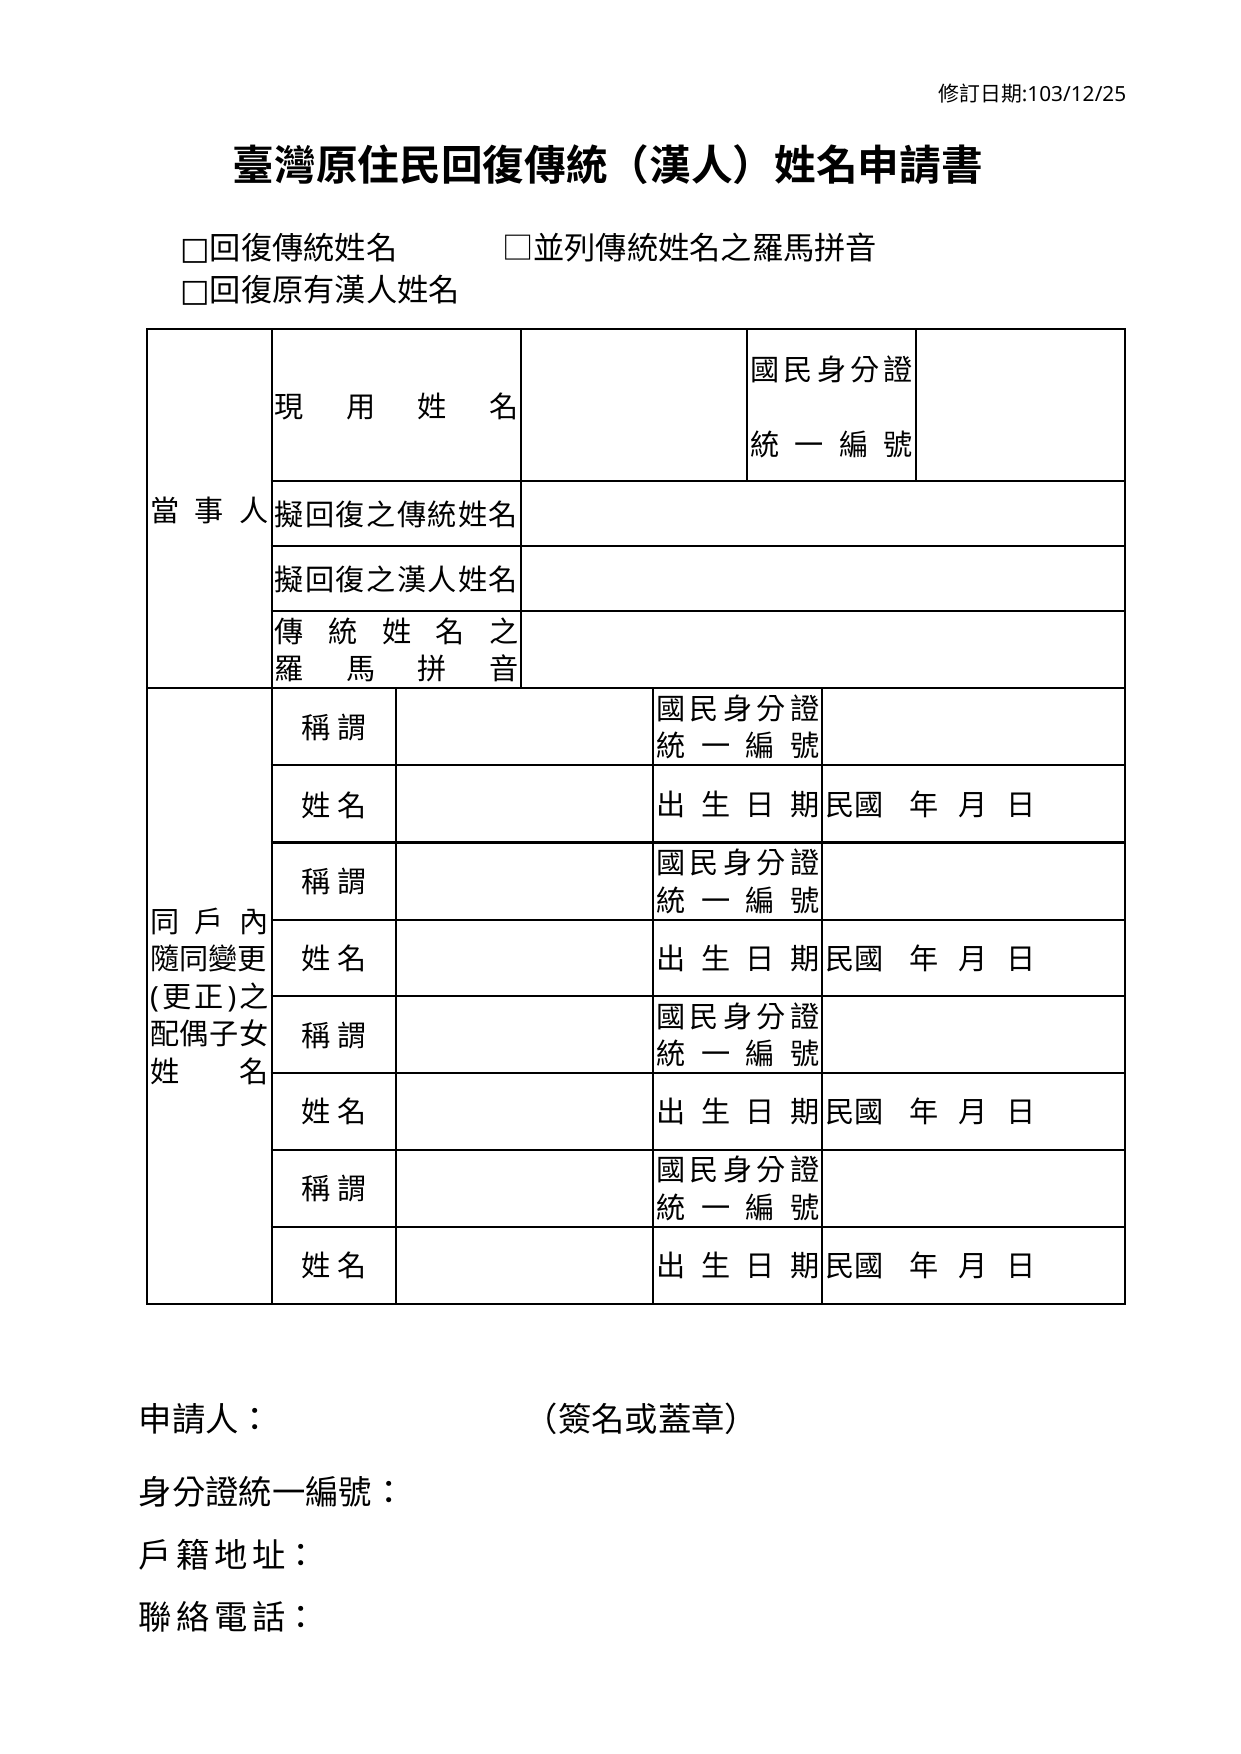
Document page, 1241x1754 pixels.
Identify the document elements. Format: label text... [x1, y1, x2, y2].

table_cell 同戶內 隨同變更 (更正)之配偶子女 姓名 [148, 689, 271, 1302]
text 申請人： （簽名或蓋章） [130, 1379, 1110, 1454]
table_cell 出生日期 [654, 1074, 821, 1149]
table_header [522, 330, 746, 480]
table_cell 國民身分證統一編號 [654, 689, 821, 764]
table_cell [397, 921, 652, 995]
table_cell [397, 1228, 652, 1302]
table_header [917, 330, 1124, 480]
table_header 國民身分證統一編號 [748, 330, 915, 480]
table_cell 民國 年 月 日 [823, 921, 1124, 995]
table_cell 稱 謂 [273, 844, 395, 918]
table_cell [522, 547, 1124, 610]
table_cell [823, 844, 1124, 918]
table_cell [397, 1074, 652, 1149]
text 臺灣原住民回復傳統（漢人）姓名申請書 [105, 147, 1110, 188]
text 聯 絡 電 話： [130, 1579, 1110, 1642]
table_cell 國民身分證統一編號 [654, 1151, 821, 1226]
table_cell 擬回復之傳統姓名 [273, 482, 520, 545]
table_cell 擬回復之漢人姓名 [273, 547, 520, 610]
table_cell 出生日期 [654, 766, 821, 841]
table_cell 姓 名 [273, 766, 395, 841]
table_cell 稱 謂 [273, 997, 395, 1072]
table_cell 國民身分證統一編號 [654, 844, 821, 918]
table_cell [823, 997, 1124, 1072]
table_cell 出生日期 [654, 1228, 821, 1302]
table_cell [397, 997, 652, 1072]
table_cell 國民身分證統一編號 [654, 997, 821, 1072]
table_cell [823, 689, 1124, 764]
table_cell [397, 1151, 652, 1226]
table_cell [522, 482, 1124, 545]
table_cell [522, 612, 1124, 687]
table_cell 姓 名 [273, 1228, 395, 1302]
table_cell 稱 謂 [273, 689, 395, 764]
table_cell 民國 年 月 日 [823, 1228, 1124, 1302]
table_cell [823, 1151, 1124, 1226]
text 身分證統一編號： [130, 1454, 1110, 1517]
table_cell [397, 844, 652, 918]
text □回復原有漢人姓名 [180, 268, 1110, 309]
text 戶 籍 地 址： [130, 1517, 1110, 1579]
table_cell 出生日期 [654, 921, 821, 995]
table_cell 稱 謂 [273, 1151, 395, 1226]
table_cell 姓 名 [273, 921, 395, 995]
table_cell 姓 名 [273, 1074, 395, 1149]
table_cell [397, 766, 652, 841]
table_cell [397, 689, 652, 764]
table_cell 傳統姓名之 羅馬拼音 [273, 612, 520, 687]
table_cell 民國 年 月 日 [823, 1074, 1124, 1149]
text 修訂日期:103/12/25 [897, 68, 1153, 110]
table_header 現用姓名 [273, 330, 520, 480]
table_cell 民國 年 月 日 [823, 766, 1124, 841]
text □回復傳統姓名 □並列傳統姓名之羅馬拼音 [180, 226, 1110, 268]
table_header 當事人 [148, 330, 271, 687]
